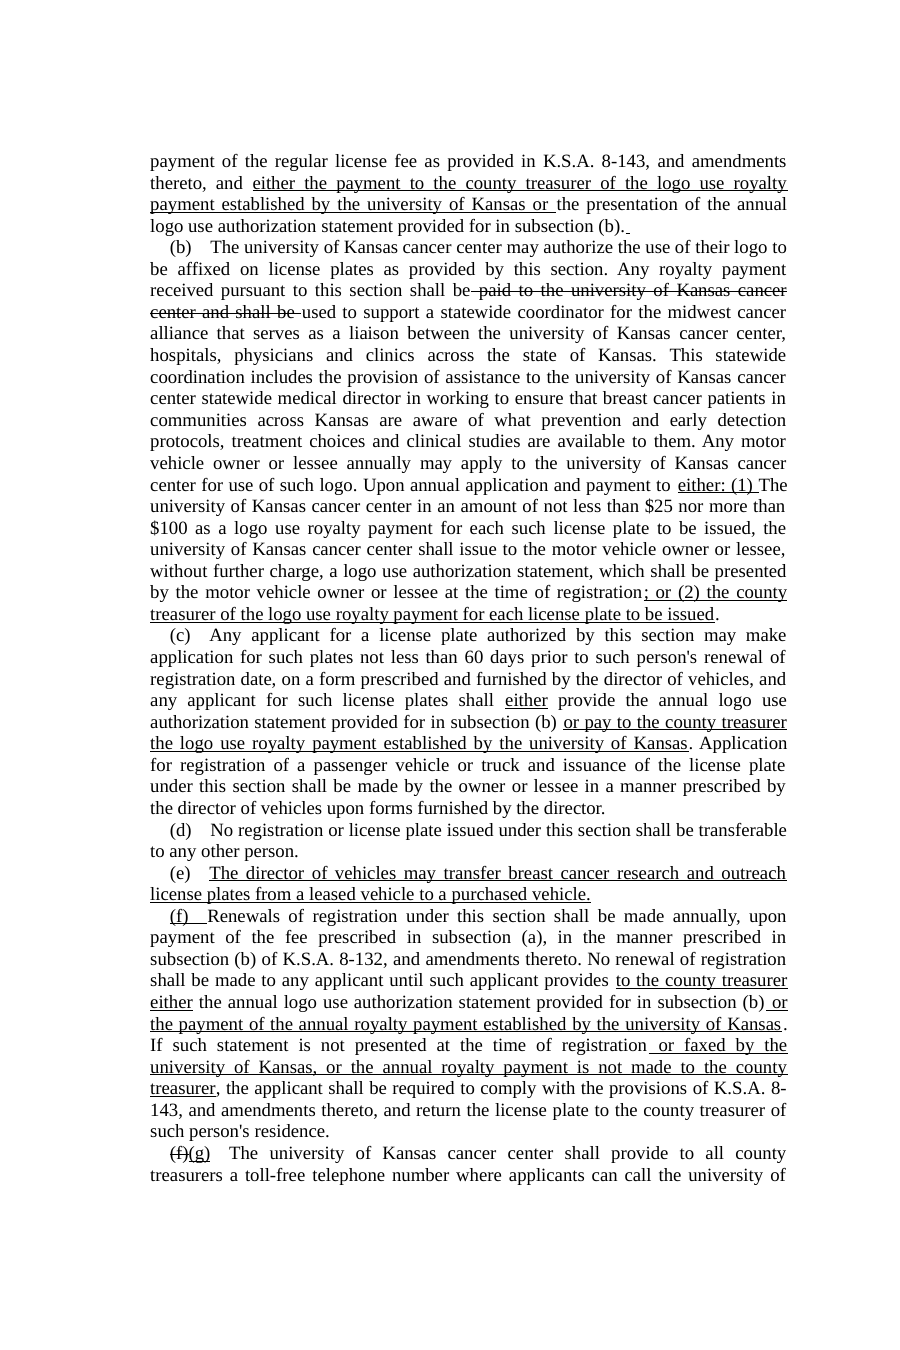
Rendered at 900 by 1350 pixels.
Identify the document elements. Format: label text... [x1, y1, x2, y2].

text (c) Any applicant for a license plate authorized by this section may make application for such plates not less than 60 days prior to such person's renewal of registration date, on a form prescribed and furnished by the director of vehicles, and any applicant for such license plates shall either provide the annual logo use authorization statement provided for in subsection (b) or pay to the county treasurer the logo use royalty payment established by the university of Kansas. Application for registration of a passenger vehicle or truck and issuance of the license plate under this section shall be made by the owner or lessee in a manner prescribed by the director of vehicles upon forms furnished by the director. [150, 624, 787, 818]
text treasurer, the applicant shall be required to comply with the provisions of K.S.A. 8-143, and amendments thereto, and return the license plate to the county treasurer of such person's residence. [150, 1075, 787, 1142]
text (d) No registration or license plate issued under this section shall be transferable to any other person. [150, 818, 787, 862]
text (f)(g) The university of Kansas cancer center shall provide to all county treasurers a toll-free telephone number where applicants can call the university of [150, 1142, 787, 1185]
text (f) Renewals of registration under this section shall be made annually, upon payment of the fee prescribed in subsection (a), in the manner prescribed in subsection (b) of K.S.A. 8-132, and amendments thereto. No renewal of registration shall be made to any applicant until such applicant provides to the county treasurer either the annual logo use authorization statement provided for in subsection (b) or the payment of the annual royalty payment established by the university of Kansas. If such statement is not presented at the time of registration or faxed by the university of Kansas, or the annual royalty payment is not made to the county [150, 905, 787, 1074]
text (e) The director of vehicles may transfer breast cancer research and outreach license plates from a leased vehicle to a purchased vehicle. [150, 862, 787, 905]
text payment of the regular license fee as provided in K.S.A. 8-143, and amendments thereto, and either the payment to the county treasurer of the logo use royalty payment established by the university of Kansas or the presentation of the annual logo use authorization statement provided for in subsection (b). [150, 150, 787, 236]
text (b) The university of Kansas cancer center may authorize the use of their logo to be affixed on license plates as provided by this section. Any royalty payment received pursuant to this section shall be paid to the university of Kansas cancer center and shall be used to support a statewide coordinator for the midwest cancer alliance that serves as a liaison between the university of Kansas cancer center, hospitals, physicians and clinics across the state of Kansas. This statewide coordination includes the provision of assistance to the university of Kansas cancer center statewide medical director in working to ensure that breast cancer patients in communities across Kansas are aware of what prevention and early detection protocols, treatment choices and clinical studies are available to them. Any motor vehicle owner or lessee annually may apply to the university of Kansas cancer center for use of such logo. Upon annual application and payment to either: (1) The university of Kansas cancer center in an amount of not less than $25 nor more than $100 as a logo use royalty payment for each such license plate to be issued, the university of Kansas cancer center shall issue to the motor vehicle owner or lessee, without further charge, a logo use authorization statement, which shall be presented by the motor vehicle owner or lessee at the time of registration; or (2) the county treasurer of the logo use royalty payment for each license plate to be issued. [150, 236, 787, 624]
